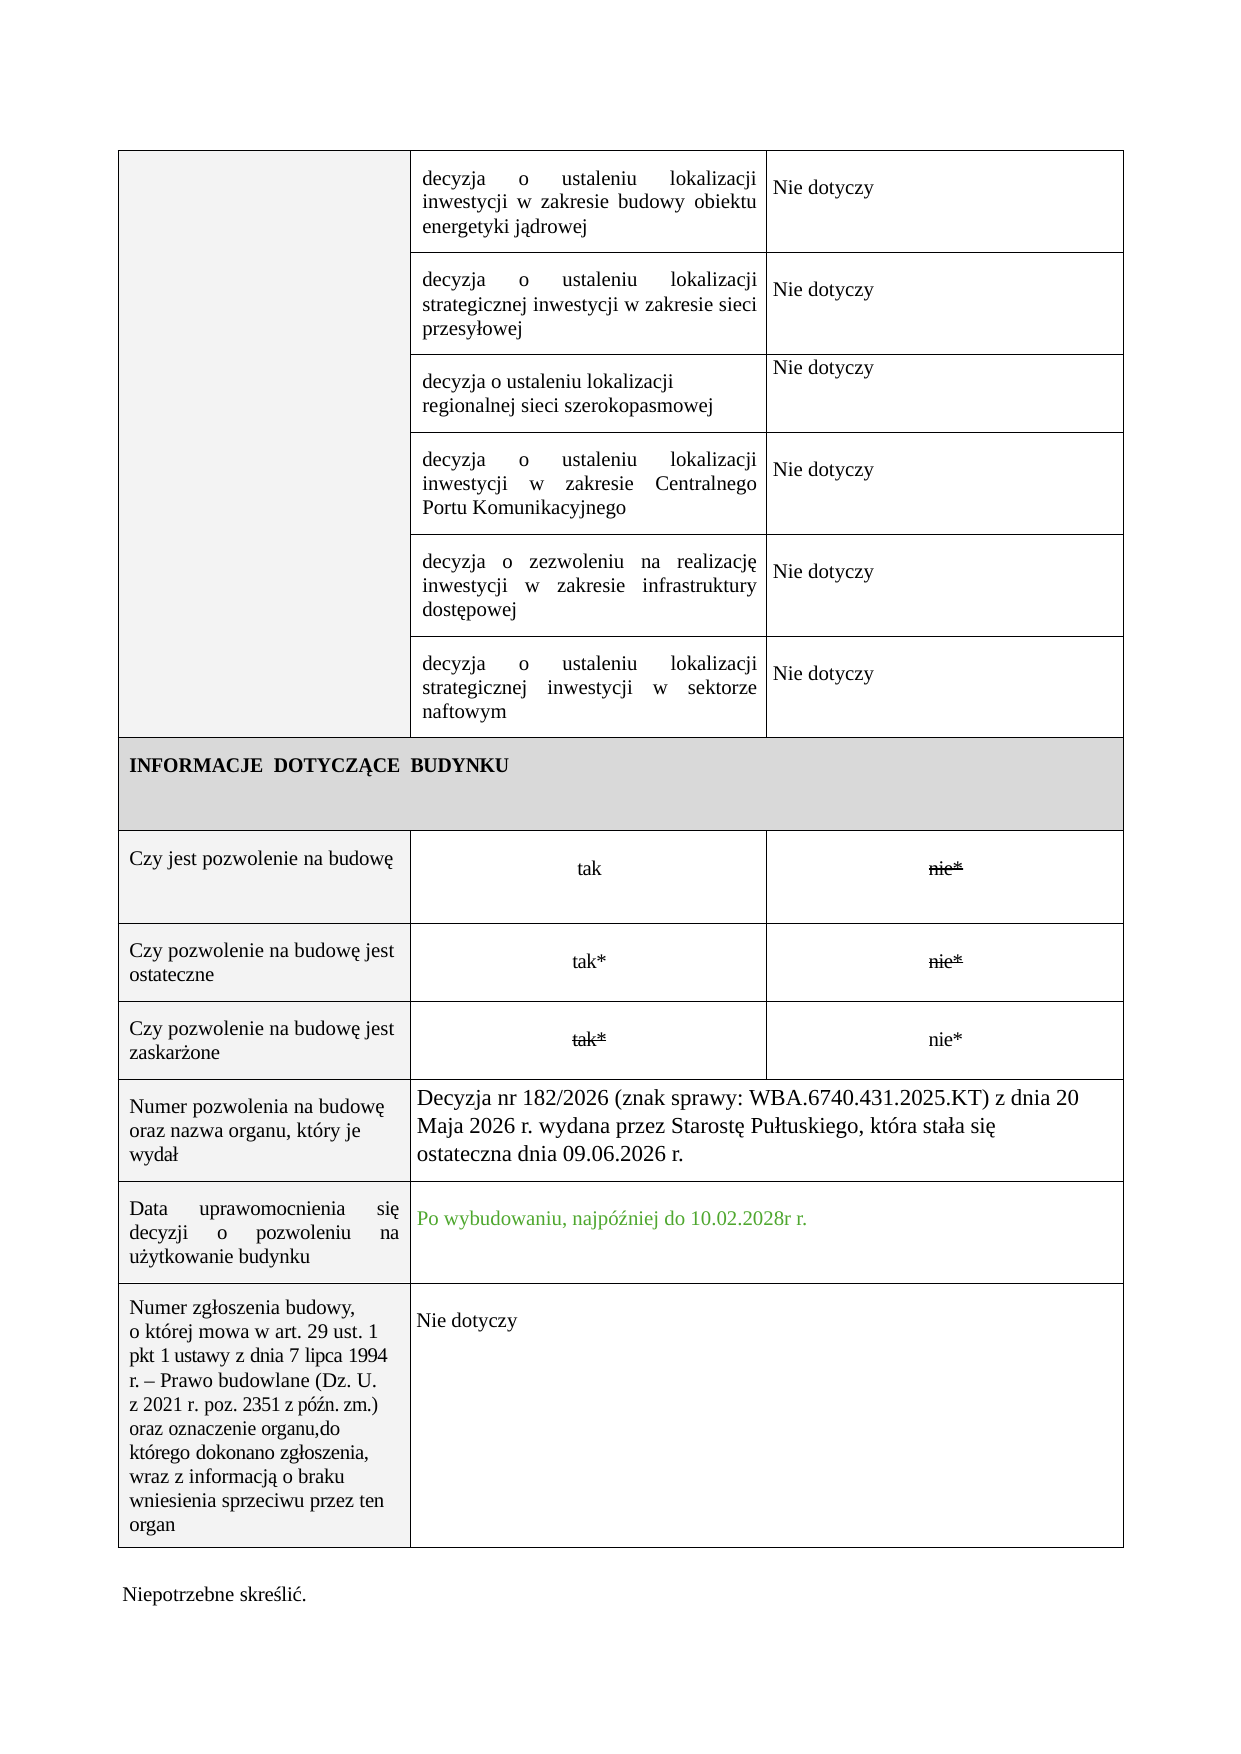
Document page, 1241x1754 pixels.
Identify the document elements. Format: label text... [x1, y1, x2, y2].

table_cell Numer zgłoszenia budowy, o której mowa w art. 29 ust. 1 pkt 1 ustawy z dnia 7 lipca 1994 r. – Prawo budowlane (Dz. U. z 2021 r. poz. 2351 z późn. zm.) oraz oznaczenie organu,do którego dokonano zgłoszenia, wraz z informacją o braku wniesienia sprzeciwu przez ten organ [119, 1284, 410, 1547]
table_cell Nie dotyczy [767, 535, 1123, 636]
table_header [119, 151, 410, 737]
table_cell tak* [411, 924, 766, 1001]
table_cell decyzja o ustaleniu lokalizacji inwestycji w zakresie Centralnego Portu Komunikacyjnego [411, 433, 766, 533]
table_cell INFORMACJE DOTYCZĄCE BUDYNKU [119, 738, 1123, 830]
table_cell decyzja o ustaleniu lokalizacji strategicznej inwestycji w zakresie sieci przesyłowej [411, 253, 766, 354]
table_cell Data uprawomocnienia się decyzji o pozwoleniu na użytkowanie budynku [119, 1182, 410, 1282]
table_cell tak [411, 831, 766, 923]
table_cell nie* [767, 924, 1123, 1001]
table_cell Nie dotyczy [767, 253, 1123, 354]
table_cell Nie dotyczy [767, 433, 1123, 533]
text  Niepotrzebne skreślić. [106, 1582, 1146, 1606]
table_cell tak* [411, 1002, 766, 1079]
table_cell nie* [767, 1002, 1123, 1079]
table_cell Po wybudowaniu, najpóźniej do 10.02.2028r r. [411, 1182, 1123, 1282]
table_cell nie* [767, 831, 1123, 923]
table_cell Nie dotyczy [411, 1284, 1123, 1547]
table_cell decyzja o ustaleniu lokalizacji regionalnej sieci szerokopasmowej [411, 355, 766, 432]
table_cell Czy jest pozwolenie na budowę [119, 831, 410, 923]
table_cell Czy pozwolenie na budowę jest ostateczne [119, 924, 410, 1001]
table_cell Czy pozwolenie na budowę jest zaskarżone [119, 1002, 410, 1079]
table_cell decyzja o ustaleniu lokalizacji strategicznej inwestycji w sektorze naftowym [411, 637, 766, 737]
table_cell decyzja o zezwoleniu na realizację inwestycji w zakresie infrastruktury dostępowej [411, 535, 766, 636]
table_cell Nie dotyczy [767, 355, 1123, 432]
table_cell Decyzja nr 182/2026 (znak sprawy: WBA.6740.431.2025.KT) z dnia 20 Maja 2026 r. wydana przez Starostę Pułtuskiego, która stała się ostateczna dnia 09.06.2026 r. [411, 1080, 1123, 1181]
table_header Nie dotyczy [767, 151, 1123, 252]
table_header decyzja o ustaleniu lokalizacji inwestycji w zakresie budowy obiektu energetyki jądrowej [411, 151, 766, 252]
table_cell Nie dotyczy [767, 637, 1123, 737]
table_cell Numer pozwolenia na budowę oraz nazwa organu, który je wydał [119, 1080, 410, 1181]
